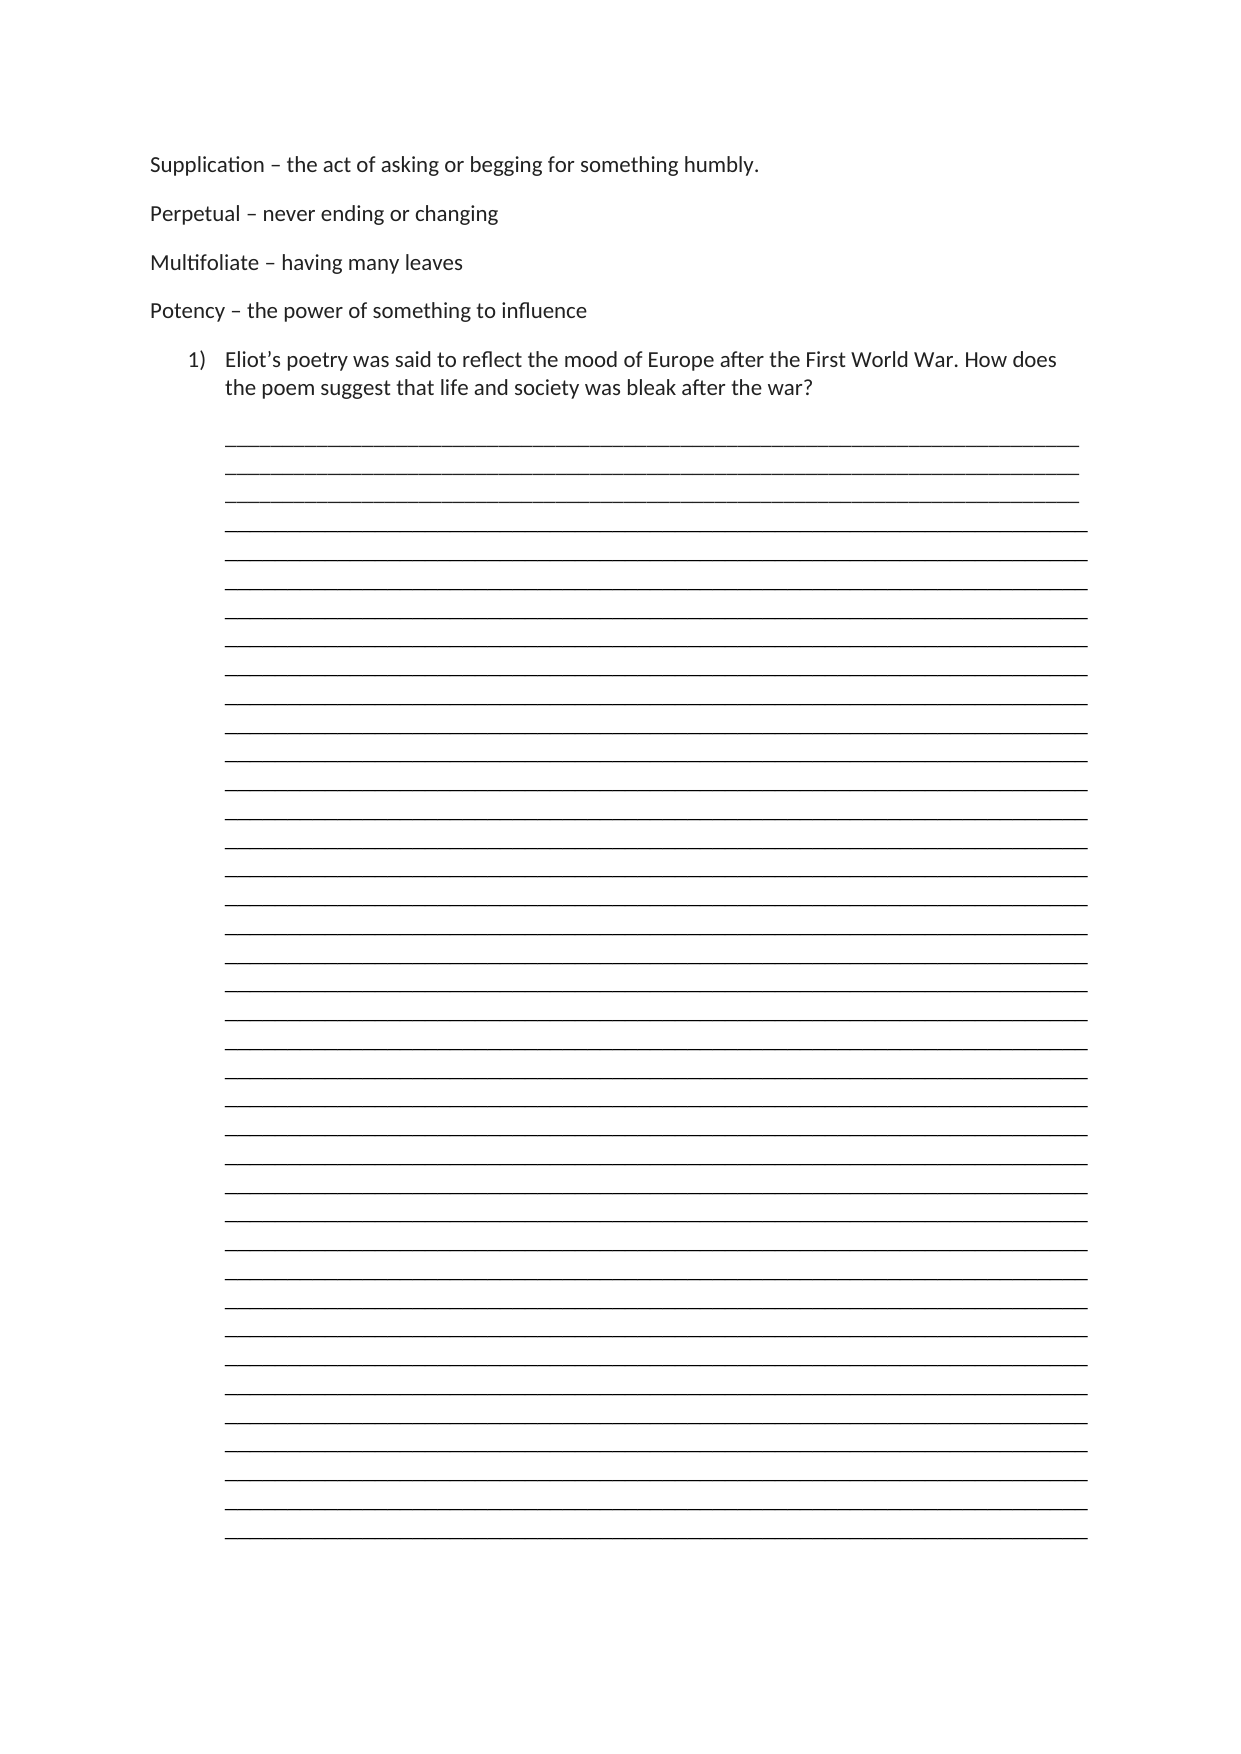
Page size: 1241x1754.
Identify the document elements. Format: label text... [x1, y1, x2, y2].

text Supplication – the act of asking or begging for something humbly. [150, 150, 1090, 178]
text Multifoliate – having many leaves [150, 248, 1090, 276]
list Eliot’s poetry was said to reflect the mood of Europe after the First World War. How does the poem suggest that life and society was bleak after the war? [187, 345, 1090, 401]
text Perpetual – never ending or changing [150, 199, 1090, 227]
text _____________________________________________________________________________________________________________________________________________________________________________________________________________________________________________________________________________________________________________________________________________________________________________________________________________________________________________________________________________________________________________________________________________________________________________________________________________________________________________________________________________________________________________________________________________________________________________________________________________________________________________________________________________________________________________________________________________________________________________________________________________________________________________________________________________________________________________________________________________________________________________________________________________________________________________________________________________________________________________________________________________________________________________________________________________________________________________________________________________________________________________________________________________________________________________________________________________________________________________________________________________________________________________________________________________________________________________________________________________________________________________________________________________________________________________________________________________________________________________________________________________________________________________________________________________________________________________________________________________________________________________________________________________________________________________________________________________________________________________________________________________________________________________________________________________________________________________________________________________________________________________________________________________________________________________________________________________________________________________________________________________________________________________________________________________________________________________________________________________________ [225, 422, 1090, 1541]
text Potency – the power of something to influence [150, 297, 1090, 324]
